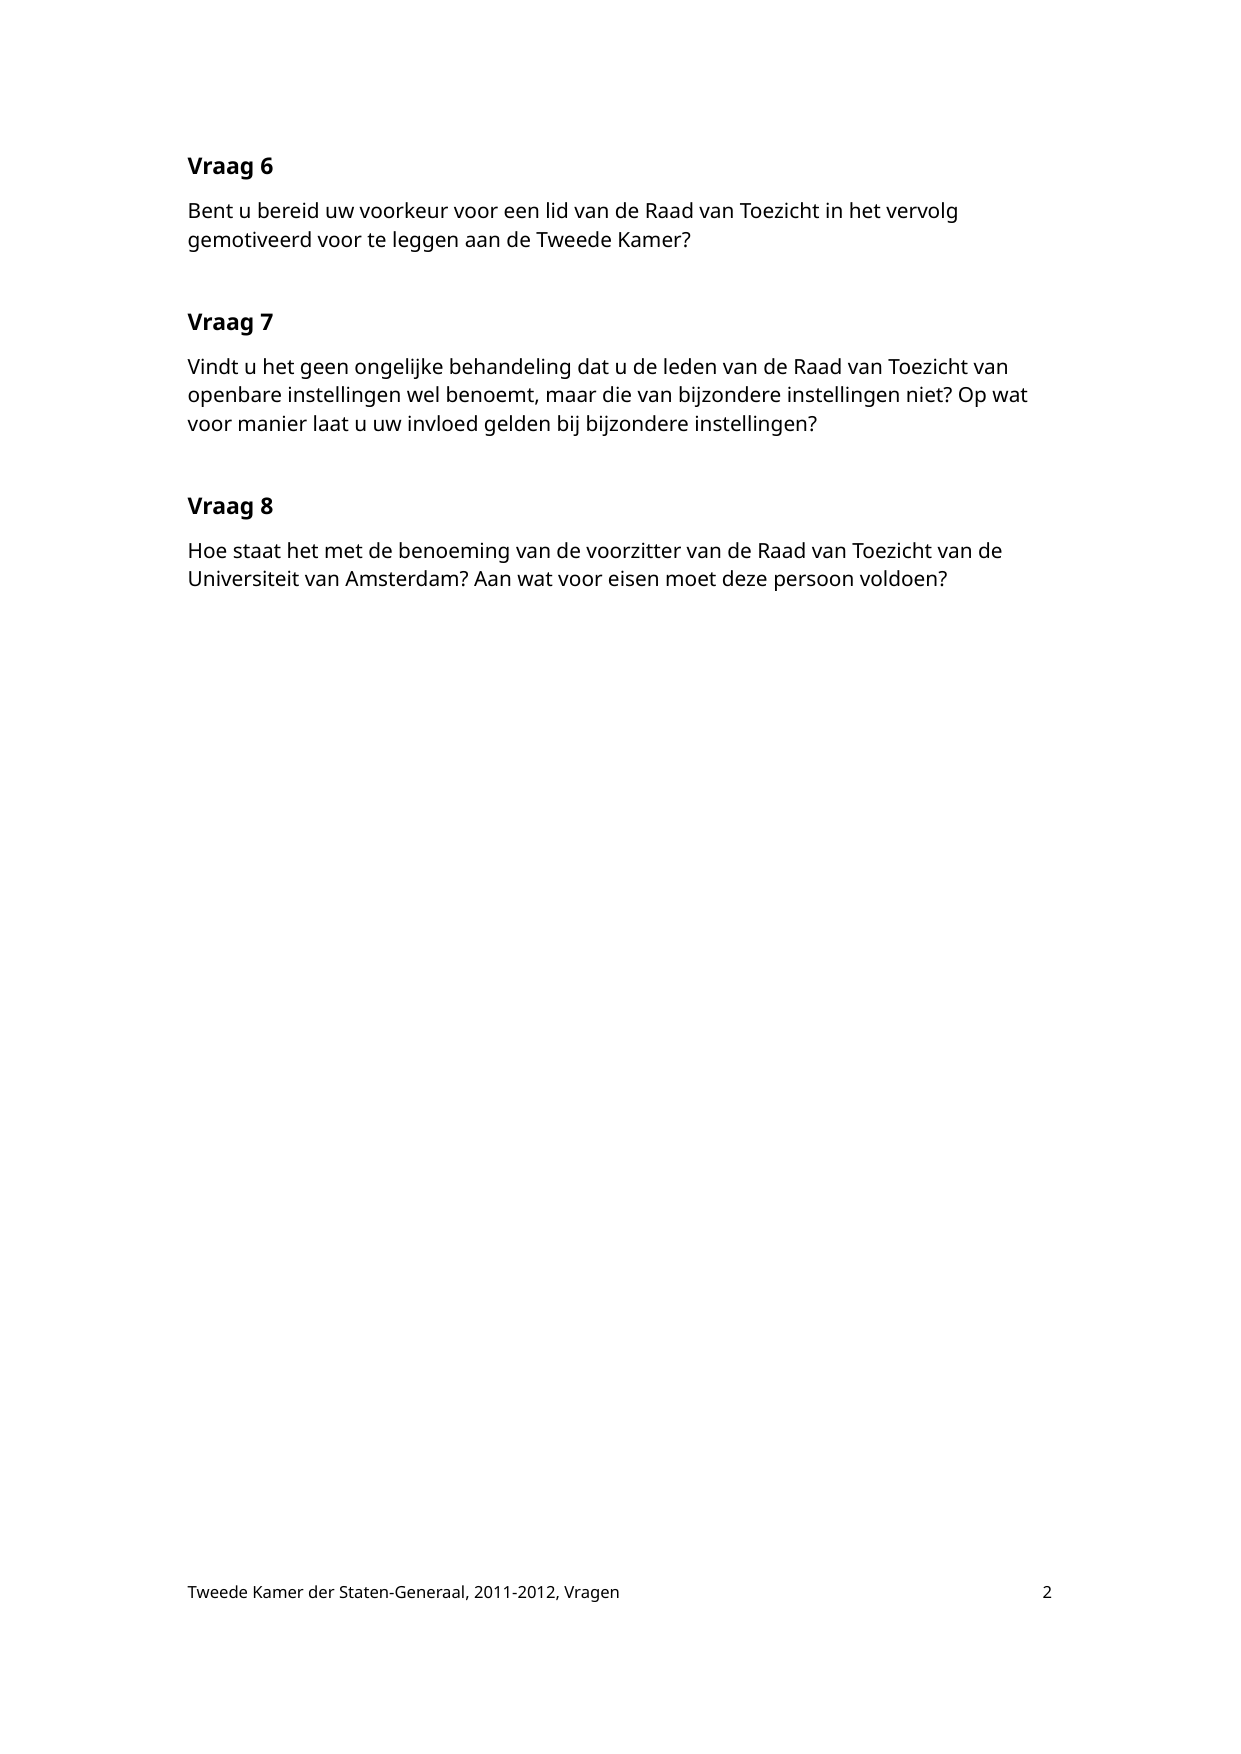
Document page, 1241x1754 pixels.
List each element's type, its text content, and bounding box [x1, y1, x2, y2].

subtitle Vraag 8 [187, 571, 1053, 602]
text Bent u bereid uw voorkeur voor een lid van de Raad van Toezicht in het vervolg gemotiveerd voor te leggen aan de Tweede Kamer? [187, 277, 1053, 334]
subtitle Vraag 6 [187, 231, 1053, 262]
text Hoe staat het met de benoeming van de voorzitter van de Raad van Toezicht van de Universiteit van Amsterdam? Aan wat voor eisen moet deze persoon voldoen? [187, 617, 1053, 674]
text Vindt u het geen ongelijke behandeling dat u de leden van de Raad van Toezicht van openbare instellingen wel benoemt, maar die van bijzondere instellingen niet? Op wat voor manier laat u uw invloed gelden bij bijzondere instellingen? [187, 433, 1053, 518]
text Deelt u de mening dat de onderbouwing voor de kandidaat van uw voorkeur openbaar moet zijn, zeker indien u voorgedragen kandidaten passeert? [187, 150, 1053, 178]
subtitle Vraag 7 [187, 387, 1053, 418]
